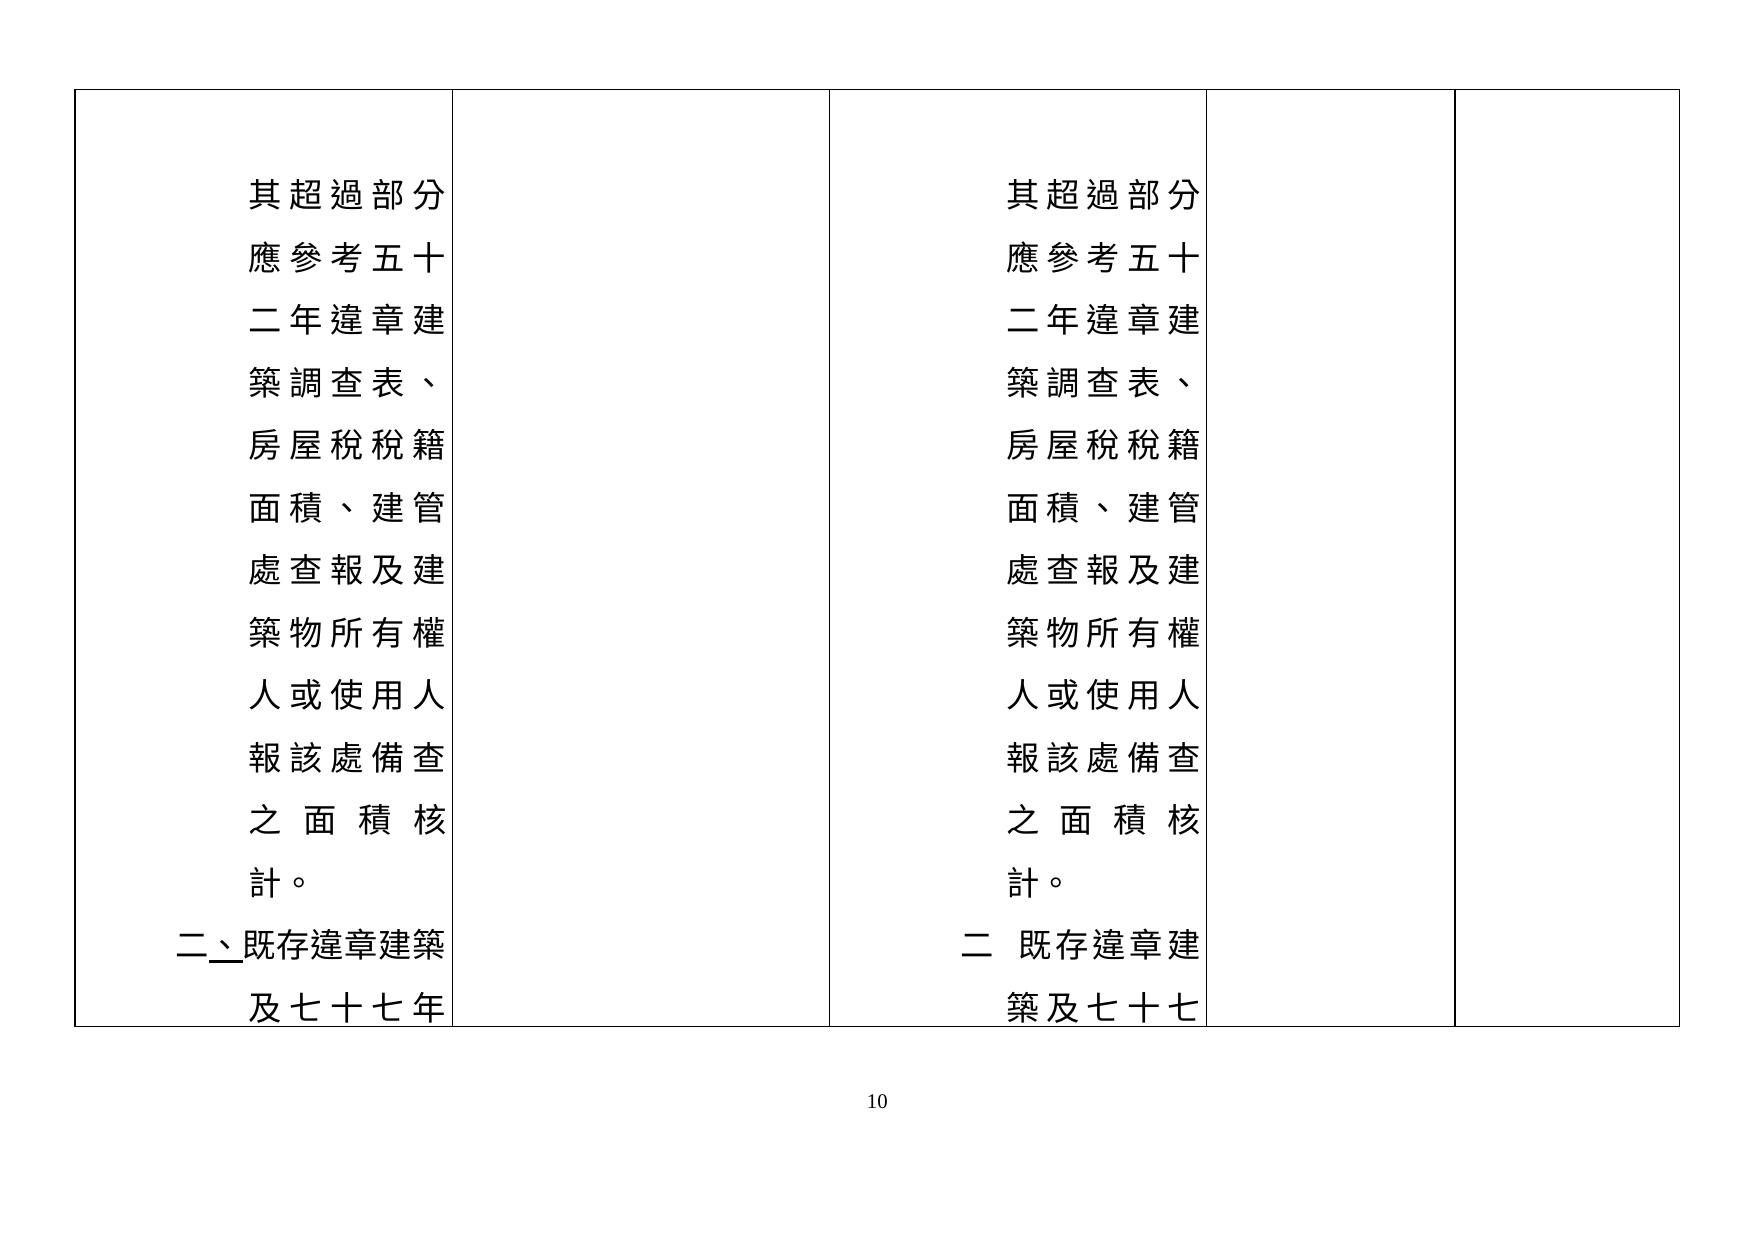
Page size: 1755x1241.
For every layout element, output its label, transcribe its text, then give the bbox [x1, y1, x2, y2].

table_cell 其超過部分應參考五十二年違章建築調查表、房屋稅稅籍面積、建管處查報及建築物所有權人或使用人報該處備查之面積核計。 二 既存違章建築及七十七 [830, 90, 1206, 1026]
table_cell [1456, 90, 1679, 1026]
table_cell 其超過部分應參考五十二年違章建築調查表、房屋稅稅籍面積、建管處查報及建築物所有權人或使用人報該處備查之面積核計。 二、既存違章建築及七十七年 [76, 90, 452, 1026]
table_cell [1207, 90, 1454, 1026]
table_cell [453, 90, 829, 1026]
